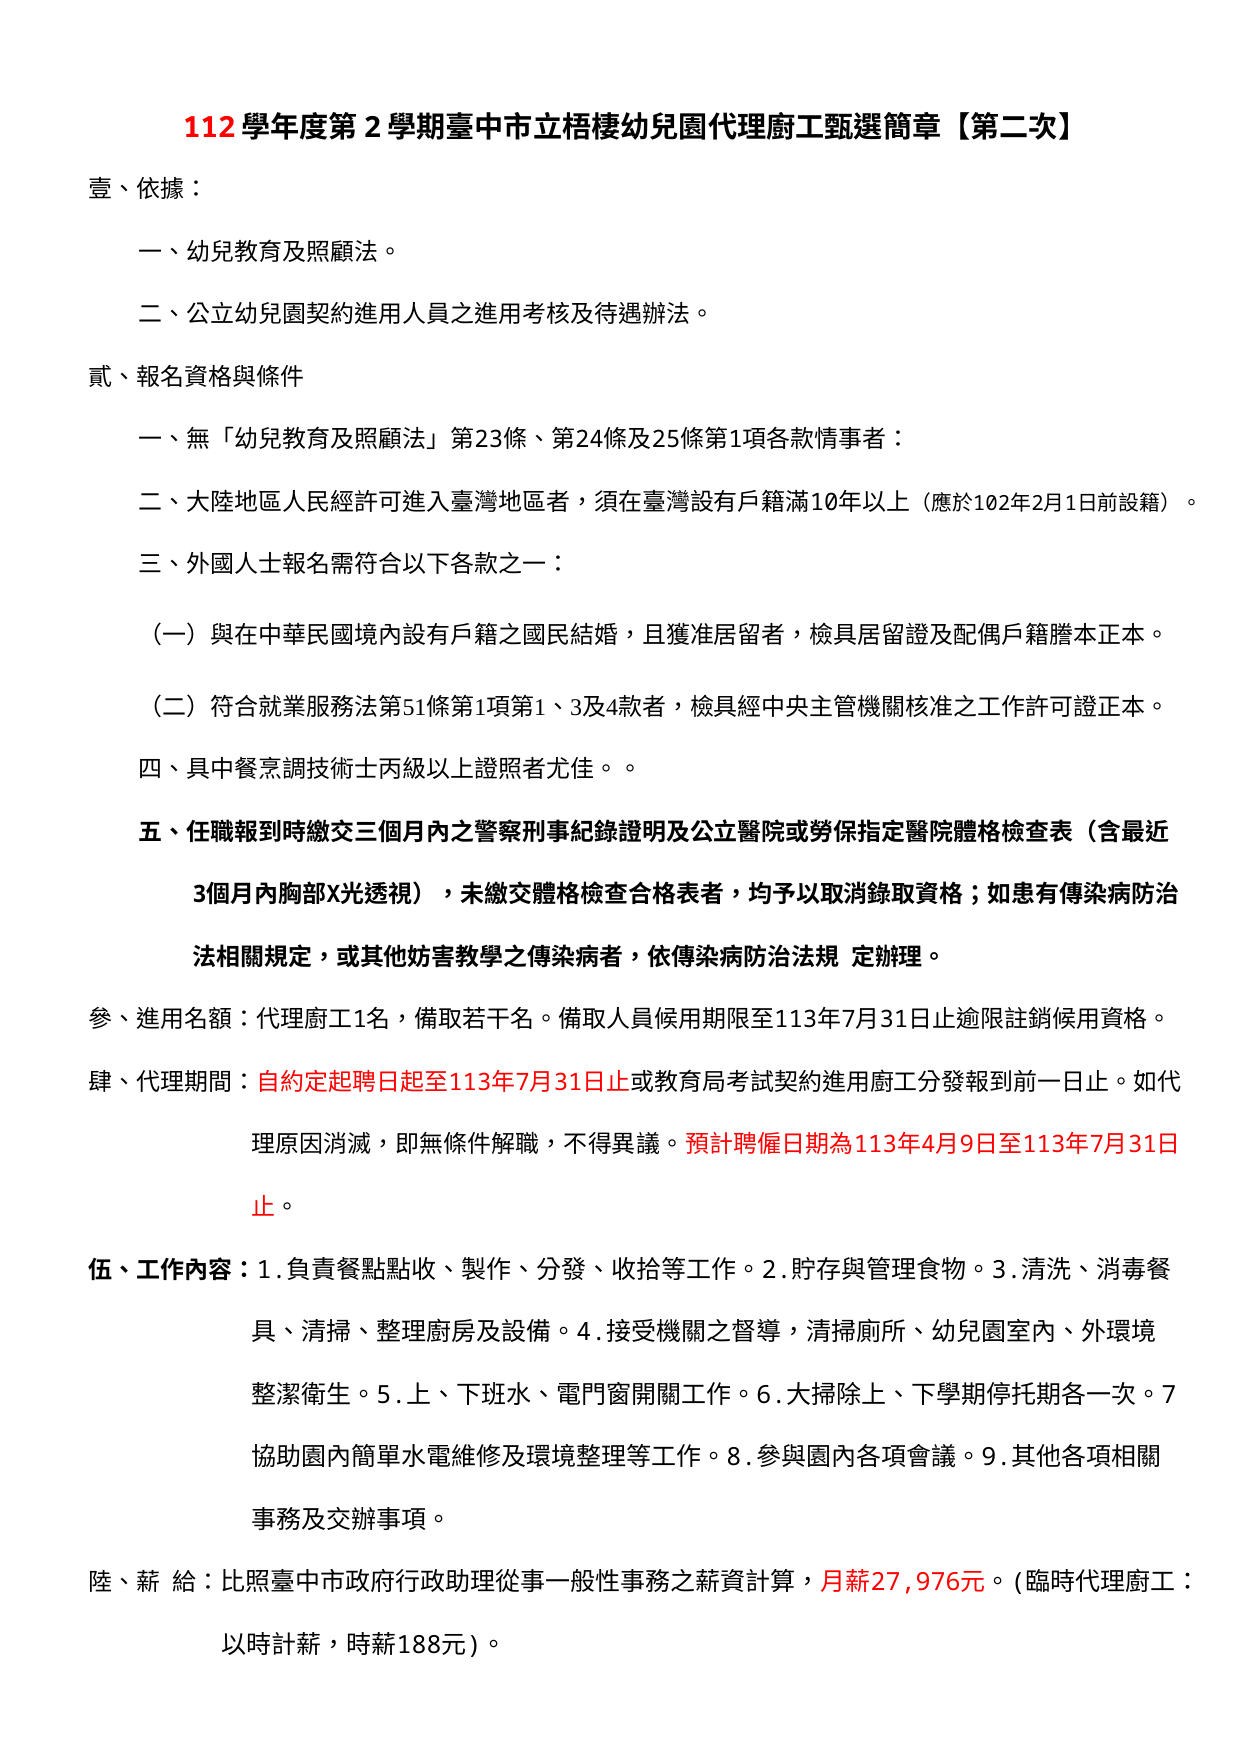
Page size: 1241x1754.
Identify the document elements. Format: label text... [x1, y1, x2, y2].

text 二、大陸地區人民經許可進入臺灣地區者，須在臺灣設有戶籍滿10年以上（應於102年2月1日前設籍）。 [139, 458, 1196, 521]
text 伍、工作內容：1.負責餐點點收、製作、分發、收拾等工作。2.貯存與管理食物。3.清洗、消毒餐具、清掃、整理廚房及設備。4.接受機關之督導，清掃廁所、幼兒園室內、外環境整潔衛生。5.上、下班水、電門窗開關工作。6.大掃除上、下學期停托期各一次。7協助園內簡單水電維修及環境整理等工作。8.參與園內各項會議。9.其他各項相關事務及交辦事項。 [89, 1226, 1181, 1538]
text 壹、依據： [89, 146, 1181, 208]
text （二）符合就業服務法第51條第1項第1、3及4款者，檢具經中央主管機關核准之工作許可證正本。 [139, 663, 1181, 726]
text 三、外國人士報名需符合以下各款之一： [139, 521, 1181, 583]
text 一、無「幼兒教育及照顧法」第23條、第24條及25條第1項各款情事者： [139, 396, 1181, 458]
text 五、任職報到時繳交三個月內之警察刑事紀錄證明及公立醫院或勞保指定醫院體格檢查表（含最近3個月內胸部X光透視），未繳交體格檢查合格表者，均予以取消錄取資格；如患有傳染病防治法相關規定，或其他妨害教學之傳染病者，依傳染病防治法規 定辦理。 [139, 788, 1181, 976]
text 貳、報名資格與條件 [89, 333, 1181, 396]
text 112學年度第2學期臺中市立梧棲幼兒園代理廚工甄選簡章【第二次】 [89, 103, 1181, 146]
text 二、公立幼兒園契約進用人員之進用考核及待遇辦法。 [139, 271, 1181, 333]
text 一、幼兒教育及照顧法。 [139, 208, 1181, 271]
text 四、具中餐烹調技術士丙級以上證照者尤佳。。 [139, 726, 1181, 788]
text 陸、薪 給：比照臺中市政府行政助理從事一般性事務之薪資計算，月薪27,976元。(臨時代理廚工：以時計薪，時薪188元)。 [89, 1538, 1181, 1663]
text （一）與在中華民國境內設有戶籍之國民結婚，且獲准居留者，檢具居留證及配偶戶籍謄本正本。 [139, 592, 1181, 654]
text 肆、代理期間：自約定起聘日起至113年7月31日止或教育局考試契約進用廚工分發報到前一日止。如代理原因消滅，即無條件解職，不得異議。預計聘僱日期為113年4月9日至113年7月31日止。 [89, 1038, 1181, 1226]
text 參、進用名額：代理廚工1名，備取若干名。備取人員候用期限至113年7月31日止逾限註銷候用資格。 [89, 976, 1181, 1038]
